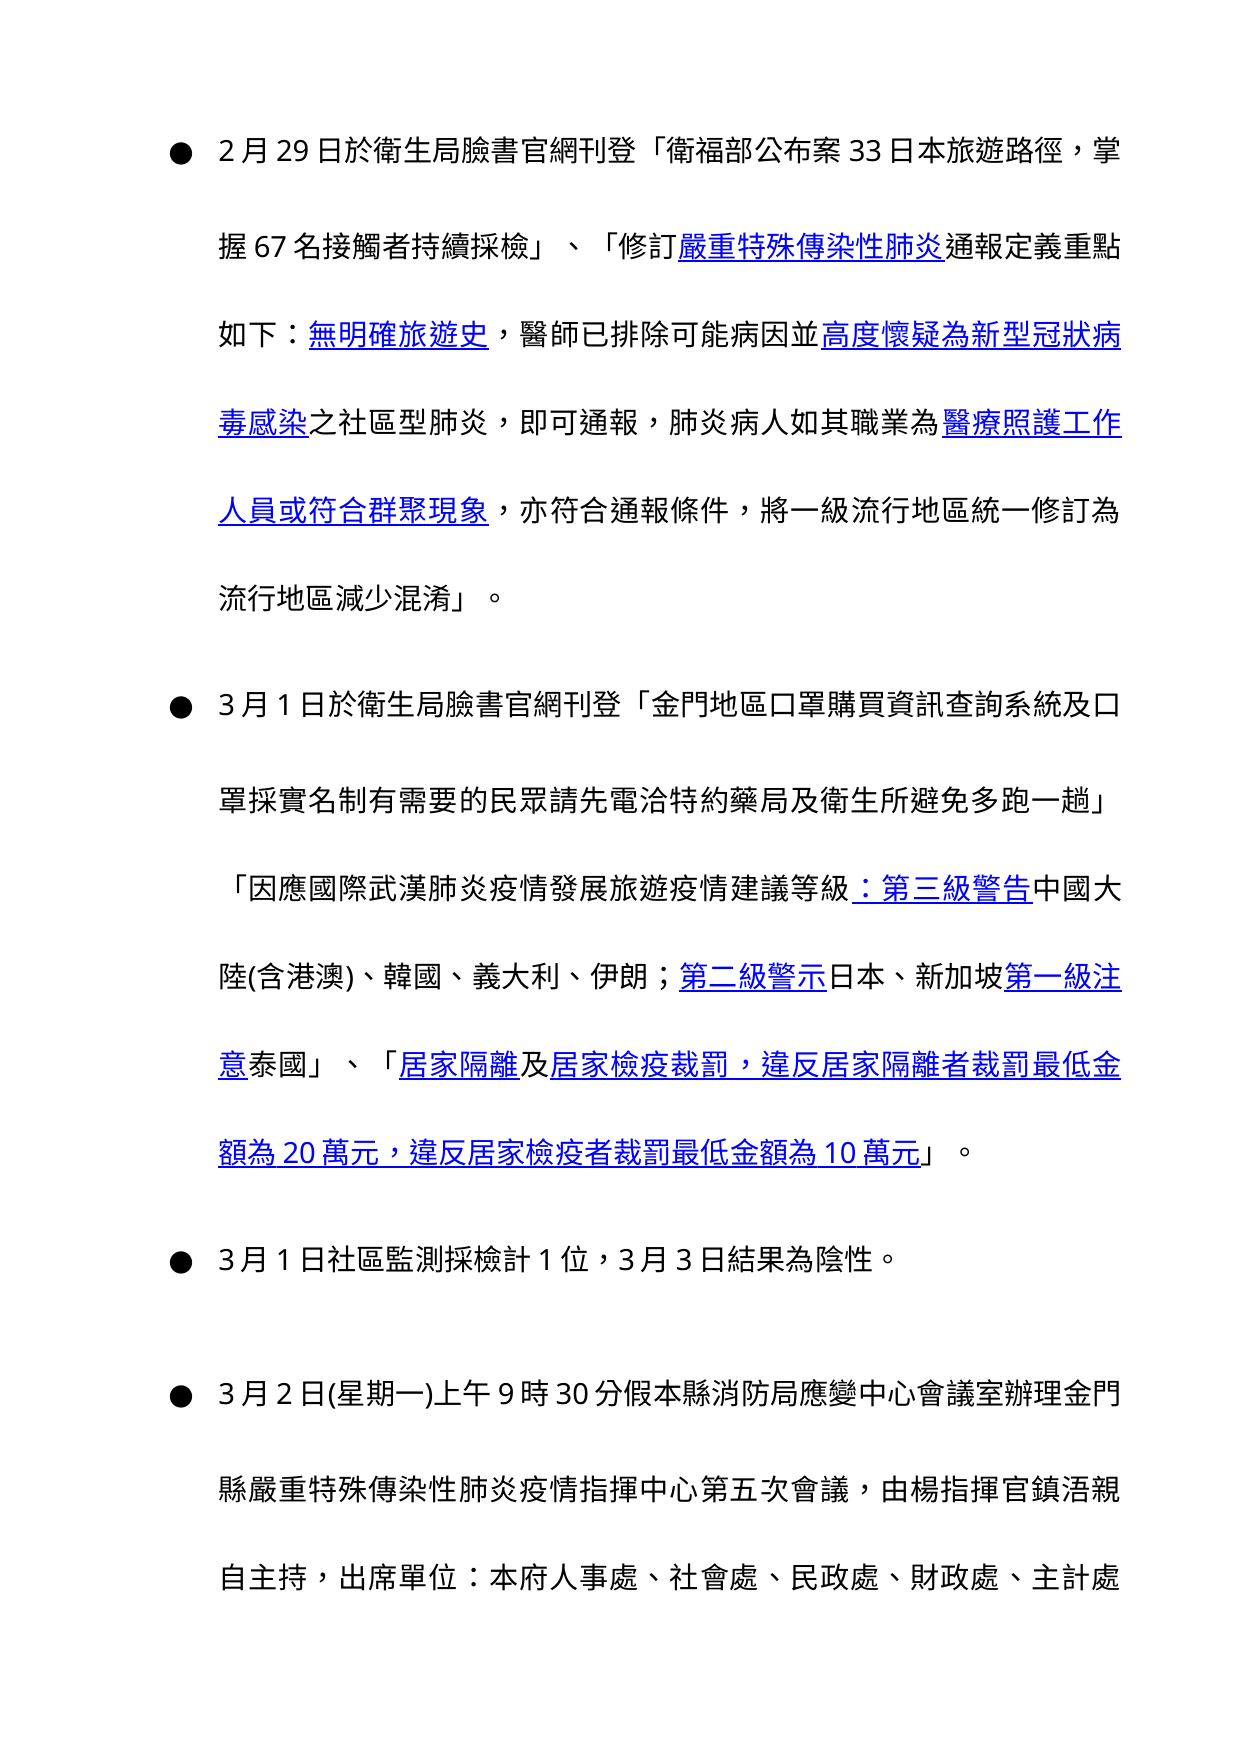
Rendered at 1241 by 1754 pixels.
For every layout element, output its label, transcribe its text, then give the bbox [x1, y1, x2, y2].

list 3月1日於衛生局臉書官網刊登「金門地區口罩購買資訊查詢系統及口罩採實名制有需要的民眾請先電洽特約藥局及衛生所避免多跑一趟」、「因應國際武漢肺炎疫情發展旅遊疫情建議等級：第三級警告中國大陸(含港澳)、韓國、義大利、伊朗；第二級警示日本、新加坡第一級注意泰國」、「居家隔離及居家檢疫裁罰，違反居家隔離者裁罰最低金額為20萬元，違反居家檢疫者裁罰最低金額為10萬元」。 [168, 673, 1122, 1172]
list 2月29日於衛生局臉書官網刊登「衛福部公布案33日本旅遊路徑，掌握67名接觸者持續採檢」、「修訂嚴重特殊傳染性肺炎通報定義重點如下：無明確旅遊史，醫師已排除可能病因並高度懷疑為新型冠狀病毒感染之社區型肺炎，即可通報，肺炎病人如其職業為醫療照護工作人員或符合群聚現象，亦符合通報條件，將一級流行地區統一修訂為流行地區減少混淆」。 [168, 118, 1122, 618]
list 3月2日(星期一)上午9時30分假本縣消防局應變中心會議室辦理金門縣嚴重特殊傳染性肺炎疫情指揮中心第五次會議，由楊指揮官鎮浯親自主持，出席單位：本府人事處、社會處、民政處、財政處、主計處、教育處、觀光處、行政處、建設處、消防局、環境保護局、警察局、衛生局、港務處、工務處、金門縣公共車船管理處、國家公園管理處、殯葬管理所、衛生福利部金門醫院、交通部民用航空局金門航空站、高雄港務消防隊水頭分隊、陸軍金門防衛指揮部、海洋委員會海巡署金馬澎分署第九岸巡隊、衛生福利部疾病管制署台北區管制中心金門辦事處、各鄉鎮公所 [168, 1361, 1122, 1597]
list 3月1日社區監測採檢計1位，3月3日結果為陰性。 [168, 1227, 1122, 1287]
